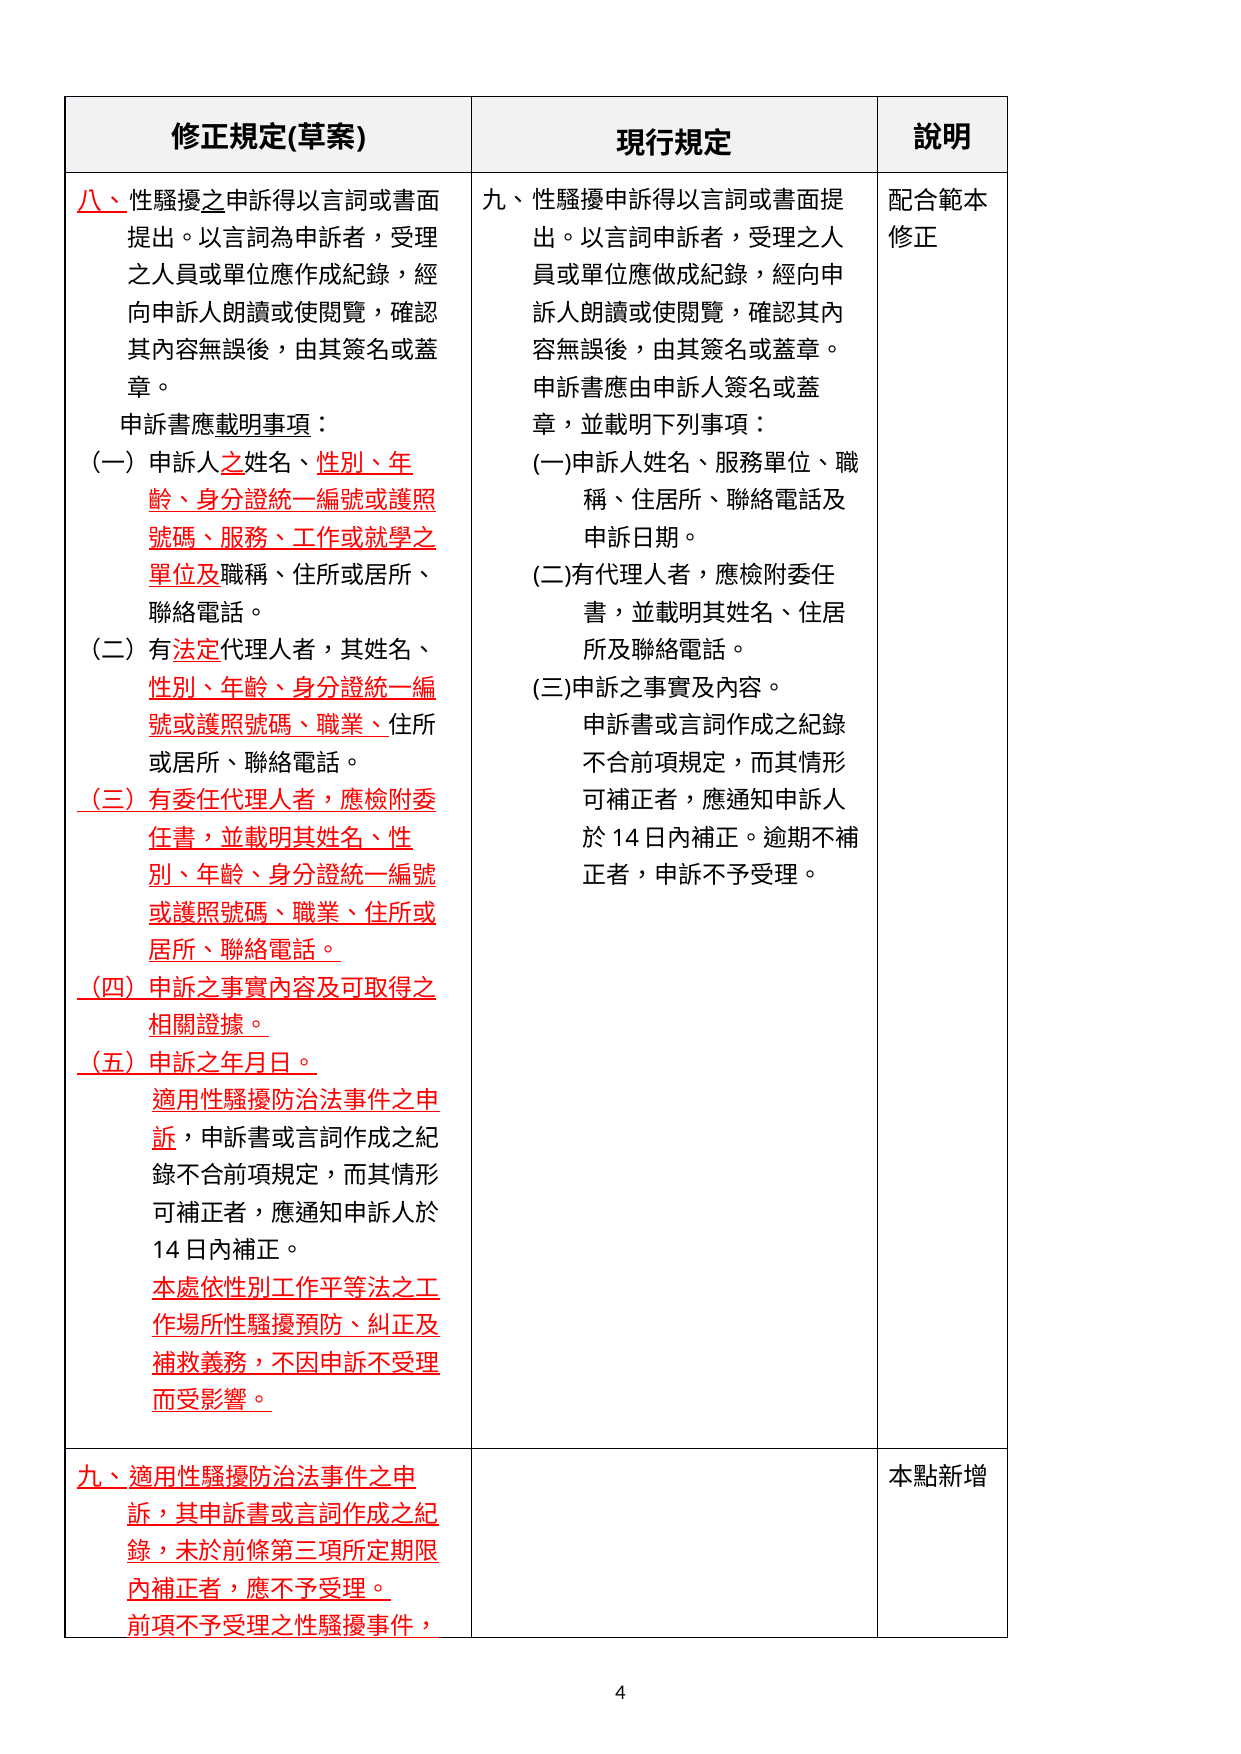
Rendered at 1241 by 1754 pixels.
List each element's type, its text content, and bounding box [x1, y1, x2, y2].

table_cell 本點新增 [878, 1449, 1007, 1637]
table_cell [472, 1449, 877, 1637]
table_cell 性騷擾申訴得以言詞或書面提出。以言詞申訴者，受理之人員或單位應做成紀錄，經向申訴人朗讀或使閱覽，確認其內容無誤後，由其簽名或蓋章。 申訴書應由申訴人簽名或蓋章，並載明下列事項： (一)申訴人姓名、服務單位、職稱、住居所、聯絡電話及申訴日期。 (二)有代理人者，應檢附委任書，並載明其姓名、住居所及聯絡電話。 (三)申訴之事實及內容。 申訴書或言詞作成之紀錄不合前項規定，而其情形可補正者，應通知申訴人於14日內補正。逾期不補正者，申訴不予受理。 [472, 173, 877, 1448]
table_header 說明 [878, 97, 1007, 172]
table_cell 適用性騷擾防治法事件之申訴，其申訴書或言詞作成之紀錄，未於前條第三項所定期限內補正者，應不予受理。 前項不予受理之性騷擾事件， [66, 1449, 471, 1637]
table_cell 配合範本修正 [878, 173, 1007, 1448]
table_header 現行規定 [472, 97, 877, 172]
table_cell 性騷擾之申訴得以言詞或書面提出。以言詞為申訴者，受理之人員或單位應作成紀錄，經向申訴人朗讀或使閱覽，確認其內容無誤後，由其簽名或蓋章。 申訴書應載明事項： （一）申訴人之姓名、性別、年齡、身分證統一編號或護照號碼、服務、工作或就學之單位及職稱、住所或居所、聯絡電話。 （二）有法定代理人者，其姓名、性別、年齡、身分證統一編號或護照號碼、職業、住所或居所、聯絡電話。 （三）有委任代理人者，應檢附委任書，並載明其姓名、性別、年齡、身分證統一編號或護照號碼、職業、住所或居所、聯絡電話。 （四）申訴之事實內容及可取得之相關證據。 （五）申訴之年月日。 適用性騷擾防治法事件之申訴，申訴書或言詞作成之紀錄不合前項規定，而其情形可補正者，應通知申訴人於14日內補正。 本處依性別工作平等法之工作場所性騷擾預防、糾正及補救義務，不因申訴不受理而受影響。 [66, 173, 471, 1448]
table_header 修正規定(草案) [66, 97, 471, 172]
